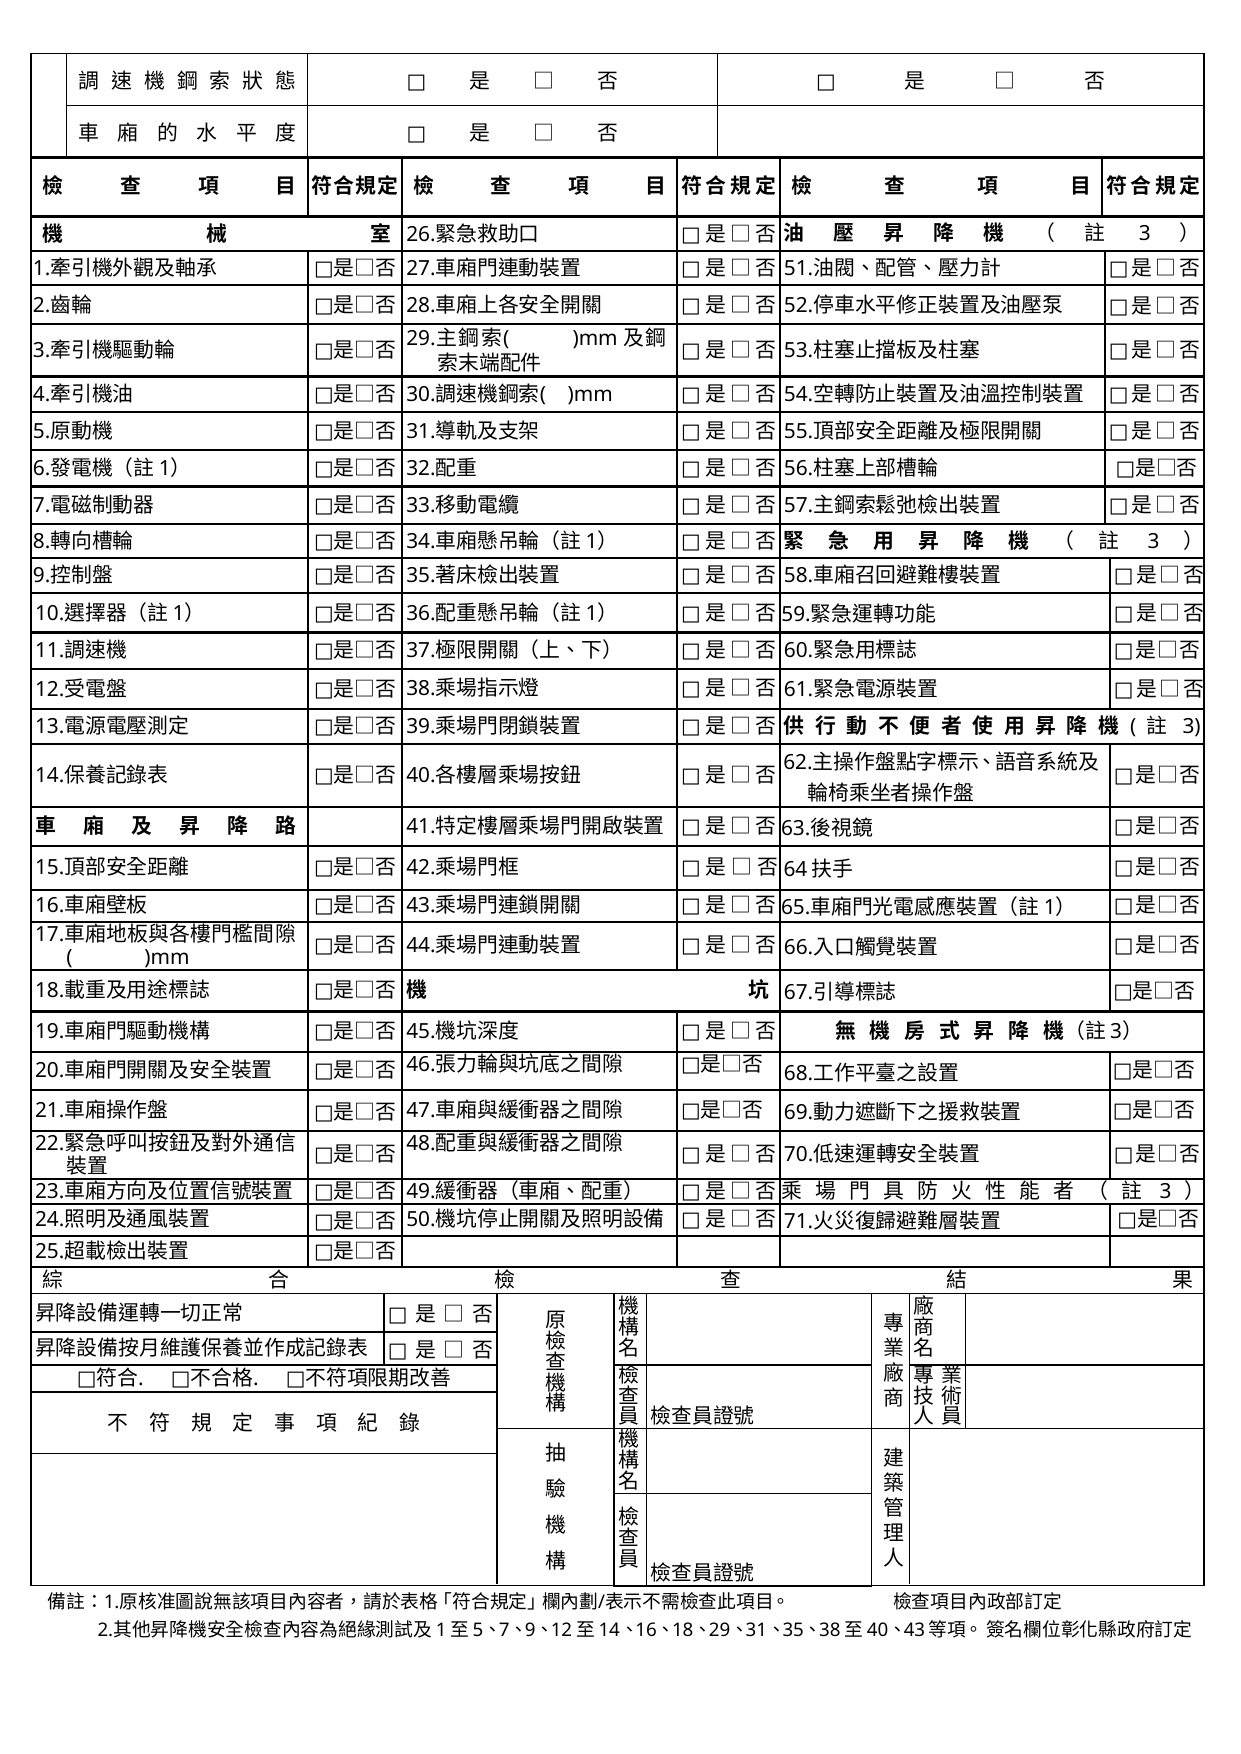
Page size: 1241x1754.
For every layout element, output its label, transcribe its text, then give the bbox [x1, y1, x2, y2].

table_cell 17.車廂地板與各樓門檻間隙( )mm [32, 923, 307, 969]
table_cell [647, 1429, 871, 1493]
table_cell □是□否 [309, 710, 401, 743]
table_cell □是□否 [309, 1132, 401, 1178]
table_cell □是□否 [309, 891, 401, 921]
table_cell 31.導軌及支架 [403, 413, 676, 449]
table_cell □是□否 [309, 1053, 401, 1089]
text 2.其他昇降機安全檢查內容為絕緣測試及1至5、7、9、12至14、16、18、29、31、35、38至40、43等項。 簽名欄位彰化縣政府訂定 [97, 1614, 1193, 1642]
table_cell 34.車廂懸吊輪（註1） [403, 525, 676, 557]
table_cell □是□否 [1111, 594, 1203, 631]
table_cell □是□否 [1106, 488, 1203, 522]
table_cell 機構名 [615, 1294, 646, 1363]
table_cell □是□否 [678, 891, 779, 921]
table_cell □是□否 [678, 1053, 779, 1089]
table_cell 15.頂部安全距離 [32, 847, 307, 888]
table_cell 32.配重 [403, 451, 676, 485]
table_cell □是□否 [309, 325, 401, 375]
table_cell □是□否 [678, 670, 779, 708]
table_cell 42.乘場門框 [403, 847, 676, 888]
table_cell □是□否 [1111, 1205, 1203, 1235]
table_cell 59.緊急運轉功能 [781, 594, 1109, 631]
table_cell □是□否 [308, 106, 717, 156]
table_cell □是□否 [678, 594, 779, 631]
table_cell 68.工作平臺之設置 [781, 1053, 1109, 1089]
table_cell 55.頂部安全距離及極限開關 [781, 413, 1104, 449]
table_cell 4.牽引機油 [32, 378, 307, 411]
table_cell □是□否 [309, 594, 401, 631]
table_cell [309, 808, 401, 845]
table_cell 48.配重與緩衝器之間隙 [403, 1132, 676, 1178]
table_cell 機械室 [32, 218, 401, 249]
table_cell 14.保養記錄表 [32, 745, 307, 806]
table_cell □是□否 [1111, 1053, 1203, 1089]
table_cell 69.動力遮斷下之援救裝置 [781, 1091, 1109, 1130]
table_cell □是□否 [309, 1237, 401, 1266]
table_cell □是□否 [309, 525, 401, 557]
table_cell □是□否 [1111, 847, 1203, 888]
table_cell 23.車廂方向及位置信號裝置 [32, 1180, 307, 1203]
table_cell 22.緊急呼叫按鈕及對外通信裝置 [32, 1132, 307, 1178]
table_cell □是□否 [309, 252, 401, 284]
table_cell 建築管理人 [872, 1429, 909, 1585]
table_cell 車廂及昇降路 [32, 808, 307, 845]
table_cell 70.低速運轉安全裝置 [781, 1132, 1109, 1178]
table_cell 60.緊急用標誌 [781, 634, 1109, 667]
table_cell 符合規定 [678, 159, 779, 215]
table_cell 57.主鋼索鬆弛檢出裝置 [781, 488, 1104, 522]
table_cell □是□否 [309, 670, 401, 708]
table_cell 26.緊急救助口 [403, 218, 676, 249]
table_cell 33.移動電纜 [403, 488, 676, 522]
table_cell 46.張力輪與坑底之間隙 [403, 1053, 676, 1089]
table_cell 38.乘場指示燈 [403, 670, 676, 708]
text 備註：1.原核准圖說無該項目內容者，請於表格「符合規定」欄內劃/表示不需檢查此項目。 檢查項目內政部訂定 [47, 1587, 1193, 1614]
table_cell 49.緩衝器（車廂、配重） [403, 1180, 676, 1203]
table_cell □是□否 [309, 378, 401, 411]
table_cell 檢查員 [615, 1494, 646, 1585]
table_cell 63.後視鏡 [781, 808, 1109, 845]
table_cell [678, 1237, 779, 1266]
table_cell 45.機坑深度 [403, 1013, 676, 1051]
table_cell 原檢查機構 [498, 1294, 613, 1428]
table_cell □是□否 [309, 745, 401, 806]
table_cell 廠 商 名 [910, 1294, 965, 1363]
table_cell 調速機鋼索狀態 [67, 54, 307, 105]
table_cell 油壓昇降機（註3） [781, 218, 1203, 249]
table_cell 檢查員證號 [647, 1494, 871, 1585]
table_cell 專業廠商 [872, 1294, 909, 1428]
table_cell [909, 1429, 1203, 1585]
table_cell □是□否 [678, 808, 779, 845]
table_cell 58.車廂召回避難樓裝置 [781, 559, 1109, 592]
table_cell □是□否 [678, 634, 779, 667]
table_cell 40.各樓層乘場按鈕 [403, 745, 676, 806]
table_cell □是□否 [309, 451, 401, 485]
table_cell □是□否 [678, 710, 779, 743]
table_cell [647, 1294, 871, 1363]
table_cell 29.主鋼索( )mm及鋼索末端配件 [403, 325, 676, 375]
table_cell □是□否 [678, 1091, 779, 1130]
table_cell □是□否 [678, 847, 779, 888]
table_cell 13.電源電壓測定 [32, 710, 307, 743]
table_cell □是□否 [1111, 923, 1203, 969]
table_cell 符合規定 [309, 159, 401, 215]
table_cell 16.車廂壁板 [32, 891, 307, 921]
table_cell □是□否 [309, 1205, 401, 1235]
table_cell □是□否 [678, 1132, 779, 1178]
table_cell 19.車廂門驅動機構 [32, 1013, 307, 1051]
table_cell □是□否 [678, 325, 779, 375]
table_cell 乘場門具防火性能者（註3） [781, 1180, 1203, 1203]
table_cell 2.齒輪 [32, 286, 307, 323]
table_cell 檢查項目 [403, 159, 676, 215]
table_cell 52.停車水平修正裝置及油壓泵 [781, 286, 1104, 323]
table_cell 檢查項目 [32, 159, 307, 215]
table_cell [403, 1237, 676, 1266]
table_cell □是□否 [678, 923, 779, 969]
table_cell □是□否 [309, 286, 401, 323]
table_cell □是□否 [1111, 745, 1203, 806]
table_cell □是□否 [678, 378, 779, 411]
table_cell 昇降設備按月維護保養並作成記錄表 [32, 1333, 383, 1363]
table_cell □是□否 [718, 54, 1203, 105]
table_cell 7.電磁制動器 [32, 488, 307, 522]
table_cell □是□否 [1106, 378, 1203, 411]
table_cell □是□否 [385, 1294, 496, 1331]
table_cell 27.車廂門連動裝置 [403, 252, 676, 284]
table_cell □是□否 [309, 1180, 401, 1203]
table_cell □是□否 [1111, 1132, 1203, 1178]
table_cell 不 符 規 定 事 項 紀 錄 [32, 1393, 496, 1453]
table_cell □符合. □不合格. □不符項限期改善 [32, 1366, 496, 1391]
table_cell □是□否 [678, 218, 779, 249]
table_cell 3.牽引機驅動輪 [32, 325, 307, 375]
table_cell [781, 1237, 1109, 1266]
table_cell 53.柱塞止擋板及柱塞 [781, 325, 1104, 375]
table_cell 62.主操作盤點字標示、語音系統及輪椅乘坐者操作盤 [781, 745, 1109, 806]
table_cell 41.特定樓層乘場門開啟裝置 [403, 808, 676, 845]
table_cell 30.調速機鋼索( )mm [403, 378, 676, 411]
table_cell □是□否 [1111, 634, 1203, 667]
table_cell 符合規定 [1103, 159, 1203, 215]
table_cell 檢查員 [615, 1366, 646, 1428]
table_cell 37.極限開關（上、下） [403, 634, 676, 667]
table_cell 檢查項目 [781, 159, 1101, 215]
table_cell □是□否 [1111, 971, 1203, 1010]
table_cell 8.轉向槽輪 [32, 525, 307, 557]
table_cell 65.車廂門光電感應裝置（註1） [781, 891, 1109, 921]
table_cell □是□否 [309, 413, 401, 449]
table_cell □是□否 [678, 1205, 779, 1235]
table_cell 18.載重及用途標誌 [32, 971, 307, 1010]
table_cell 綜合檢查結果 [32, 1268, 1203, 1293]
table_cell 61.緊急電源裝置 [781, 670, 1109, 708]
table_cell 43.乘場門連鎖開關 [403, 891, 676, 921]
table_cell 66.入口觸覺裝置 [781, 923, 1109, 969]
table_cell □是□否 [1106, 286, 1203, 323]
table_cell 20.車廂門開關及安全裝置 [32, 1053, 307, 1089]
table_cell 39.乘場門閉鎖裝置 [403, 710, 676, 743]
table_cell 71.火災復歸避難層裝置 [781, 1205, 1109, 1235]
table_cell 50.機坑停止開關及照明設備 [403, 1205, 676, 1235]
table_cell 35.著床檢出裝置 [403, 559, 676, 592]
table_cell □是□否 [1111, 1091, 1203, 1130]
table_cell □是□否 [1111, 891, 1203, 921]
table_cell 9.控制盤 [32, 559, 307, 592]
table_cell 專業技術人員 [910, 1366, 965, 1428]
table_cell [966, 1294, 1203, 1363]
table_cell 機坑 [403, 971, 779, 1010]
table_cell 47.車廂與緩衝器之間隙 [403, 1091, 676, 1130]
table_cell 44.乘場門連動裝置 [403, 923, 676, 969]
table_cell □是□否 [1106, 325, 1203, 375]
table_cell □是□否 [1106, 451, 1203, 485]
table_cell 10.選擇器（註1） [32, 594, 307, 631]
table_cell 無機房式昇降機（註3） [781, 1013, 1203, 1051]
table_cell 56.柱塞上部槽輪 [781, 451, 1104, 485]
table_cell 51.油閥、配管、壓力計 [781, 252, 1104, 284]
table_cell [1111, 1237, 1203, 1266]
table_cell 機構名 [615, 1429, 646, 1493]
table_cell 車廂的水平度 [67, 106, 307, 156]
table_cell 54.空轉防止裝置及油溫控制裝置 [781, 378, 1104, 411]
table_cell □是□否 [1111, 670, 1203, 708]
table_cell 昇降設備運轉一切正常 [32, 1294, 383, 1331]
table_cell 6.發電機（註1） [32, 451, 307, 485]
table_cell 21.車廂操作盤 [32, 1091, 307, 1130]
table_cell 28.車廂上各安全開關 [403, 286, 676, 323]
table_cell □是□否 [678, 286, 779, 323]
table_cell □是□否 [309, 1091, 401, 1130]
table_cell □是□否 [1111, 808, 1203, 845]
table_cell □是□否 [678, 488, 779, 522]
table_cell □是□否 [678, 1180, 779, 1203]
table_cell □是□否 [1111, 559, 1203, 592]
table_cell □是□否 [309, 923, 401, 969]
table_cell 24.照明及通風裝置 [32, 1205, 307, 1235]
table_cell □是□否 [309, 559, 401, 592]
table_cell 檢查員證號 [647, 1366, 871, 1428]
table_cell 供行動不便者使用昇降機(註3) [781, 710, 1203, 743]
table_cell 緊急停止裝置 [32, 54, 66, 156]
table_cell 12.受電盤 [32, 670, 307, 708]
table_cell 1.牽引機外觀及軸承 [32, 252, 307, 284]
table_cell 67.引導標誌 [781, 971, 1109, 1010]
table_cell □是□否 [308, 54, 717, 105]
table_cell □是□否 [678, 413, 779, 449]
table_cell 36.配重懸吊輪（註1） [403, 594, 676, 631]
table_cell □是□否 [309, 634, 401, 667]
table_cell □是□否 [678, 559, 779, 592]
table_cell [32, 1454, 497, 1585]
table_cell 11.調速機 [32, 634, 307, 667]
table_cell [966, 1366, 1203, 1428]
table_cell 緊急用昇降機（註3） [781, 525, 1203, 557]
table_cell 5.原動機 [32, 413, 307, 449]
table_cell □是□否 [1106, 252, 1203, 284]
table_cell □是□否 [385, 1333, 496, 1363]
table_cell □是□否 [309, 488, 401, 522]
table_cell □是□否 [678, 252, 779, 284]
table_cell □是□否 [1106, 413, 1203, 449]
table_cell 25.超載檢出裝置 [32, 1237, 307, 1266]
table_cell 64扶手 [781, 847, 1109, 888]
table_cell □是□否 [309, 971, 401, 1010]
table_cell □是□否 [309, 1013, 401, 1051]
table_cell □是□否 [678, 745, 779, 806]
table_cell □是□否 [678, 1013, 779, 1051]
table_cell [718, 106, 1203, 156]
table_cell 抽驗機構 [497, 1429, 613, 1585]
table_cell □是□否 [678, 525, 779, 557]
table_cell □是□否 [309, 847, 401, 888]
table_cell □是□否 [678, 451, 779, 485]
